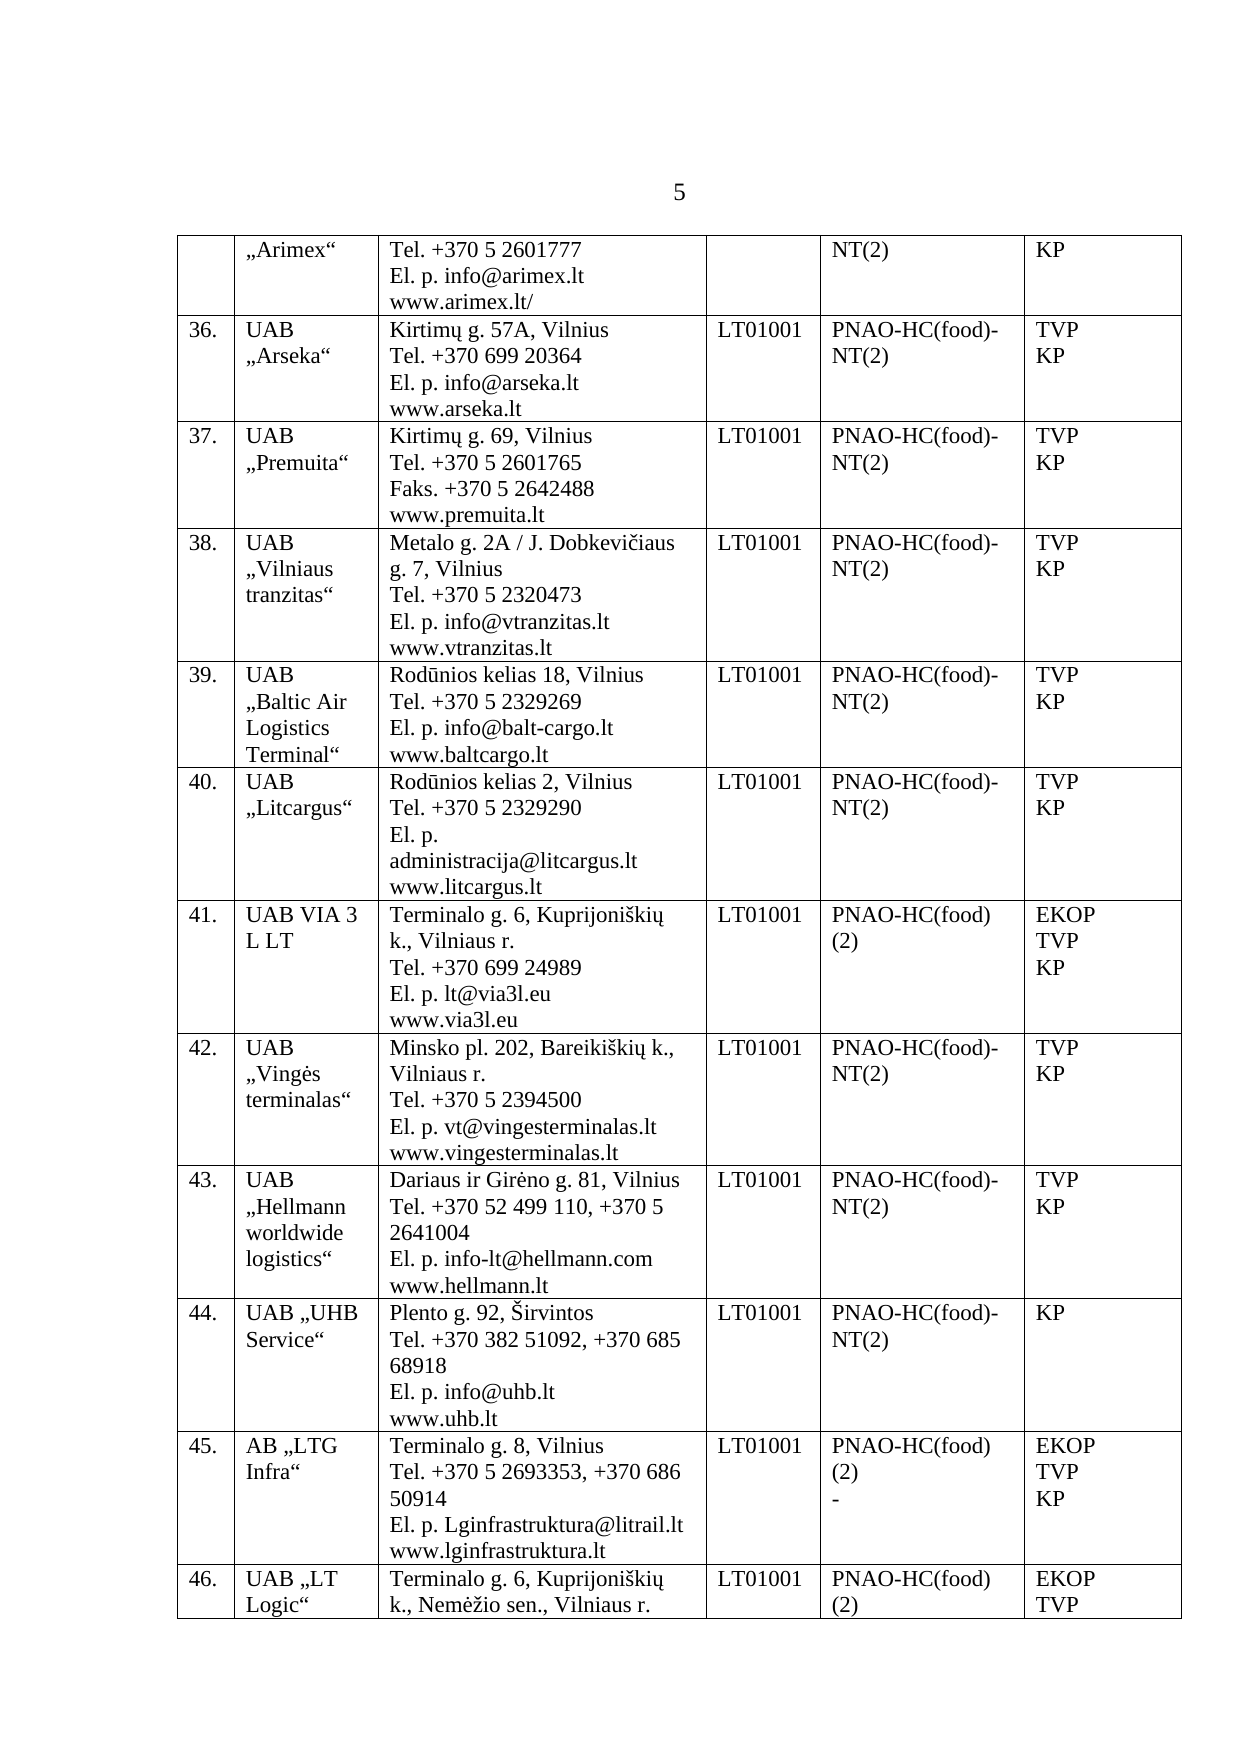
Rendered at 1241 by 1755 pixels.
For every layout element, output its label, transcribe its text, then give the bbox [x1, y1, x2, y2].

table_cell PNAO-HC(food)-NT(2) [821, 1299, 1024, 1431]
table_cell 41. [178, 901, 234, 1033]
table_cell EKOP TVP KP [1025, 901, 1181, 1033]
table_cell TVP KP [1025, 529, 1181, 661]
table_cell LT01001 [707, 1166, 820, 1298]
table_cell 43. [178, 1166, 234, 1298]
table_cell TVP KP [1025, 768, 1181, 900]
table_cell 39. [178, 662, 234, 767]
table_cell UAB „Litcargus“ [235, 768, 378, 900]
table_cell TVP KP [1025, 422, 1181, 528]
table_cell LT01001 [707, 1299, 820, 1431]
table_cell UAB „Premuita“ [235, 422, 378, 528]
table_cell Rodūnios kelias 2, Vilnius Tel. +370 5 2329290 El. p. administracija@litcargus.lt www.litcargus.lt [379, 768, 706, 900]
table_cell 44. [178, 1299, 234, 1431]
table_cell Kirtimų g. 69, Vilnius Tel. +370 5 2601765 Faks. +370 5 2642488 www.premuita.lt [379, 422, 706, 528]
table_cell UAB „Hellmann worldwide logistics“ [235, 1166, 378, 1298]
table_cell TVP KP [1025, 316, 1181, 421]
table_cell Kirtimų g. 57A, Vilnius Tel. +370 699 20364 El. p. info@arseka.lt www.arseka.lt [379, 316, 706, 421]
table_cell Plento g. 92, Širvintos Tel. +370 382 51092, +370 685 68918 El. p. info@uhb.lt www.uhb.lt [379, 1299, 706, 1431]
table_cell LT01001 [707, 662, 820, 767]
table_cell PNAO-HC(food)(2) [821, 901, 1024, 1033]
table_cell LT01001 [707, 768, 820, 900]
table_cell Metalo g. 2A / J. Dobkevičiaus g. 7, Vilnius Tel. +370 5 2320473 El. p. info@vtranzitas.lt www.vtranzitas.lt [379, 529, 706, 661]
table_cell Terminalo g. 6, Kuprijoniškių k., Nemėžio sen., Vilniaus r. [379, 1565, 706, 1618]
table_cell Dariaus ir Girėno g. 81, Vilnius Tel. +370 52 499 110, +370 5 2641004 El. p. info-lt@hellmann.com www.hellmann.lt [379, 1166, 706, 1298]
table_cell 37. [178, 422, 234, 528]
table_cell LT01001 [707, 1034, 820, 1165]
table_cell TVP KP [1025, 1166, 1181, 1298]
table_cell 36. [178, 316, 234, 421]
table_cell UAB „Vingės terminalas“ [235, 1034, 378, 1165]
table_cell PNAO-HC(food)-NT(2) [821, 529, 1024, 661]
table_cell Terminalo g. 6, Kuprijoniškių k., Vilniaus r. Tel. +370 699 24989 El. p. lt@via3l.eu www.via3l.eu [379, 901, 706, 1033]
table_cell Terminalo g. 8, Vilnius Tel. +370 5 2693353, +370 686 50914 El. p. Lginfrastruktura@litrail.lt www.lginfrastruktura.lt [379, 1432, 706, 1564]
table_cell UAB „Arseka“ [235, 316, 378, 421]
table_cell PNAO-HC(food)(2) - [821, 1432, 1024, 1564]
table_cell 42. [178, 1034, 234, 1165]
table_cell UAB „UHB Service“ [235, 1299, 378, 1431]
table_cell UAB „LT Logic“ [235, 1565, 378, 1618]
table_cell AB „LTG Infra“ [235, 1432, 378, 1564]
table_cell 45. [178, 1432, 234, 1564]
table_cell LT01001 [707, 1565, 820, 1618]
table_cell UAB VIA 3 L LT [235, 901, 378, 1033]
table_cell PNAO-HC(food)-NT(2) [821, 1166, 1024, 1298]
table_cell PNAO-HC(food)(2) [821, 1565, 1024, 1618]
table_cell Minsko pl. 202, Bareikiškių k., Vilniaus r. Tel. +370 5 2394500 El. p. vt@vingesterminalas.lt www.vingesterminalas.lt [379, 1034, 706, 1165]
table_cell EKOP TVP [1025, 1565, 1181, 1618]
table_cell KP [1025, 1299, 1181, 1431]
table_cell LT01001 [707, 529, 820, 661]
table_cell TVP KP [1025, 1034, 1181, 1165]
table_cell KP [1025, 236, 1181, 315]
table_cell PNAO-HC(food)-NT(2) [821, 316, 1024, 421]
table_cell UAB „Vilniaus tranzitas“ [235, 529, 378, 661]
table_cell 40. [178, 768, 234, 900]
table_cell NT(2) [821, 236, 1024, 315]
table_cell 38. [178, 529, 234, 661]
table_cell [178, 236, 234, 315]
table_cell [707, 236, 820, 315]
table_cell Rodūnios kelias 18, Vilnius Tel. +370 5 2329269 El. p. info@balt-cargo.lt www.baltcargo.lt [379, 662, 706, 767]
table_cell Tel. +370 5 2601777 El. p. info@arimex.lt www.arimex.lt/ [379, 236, 706, 315]
table_cell UAB „Baltic Air Logistics Terminal“ [235, 662, 378, 767]
table_cell EKOP TVP KP [1025, 1432, 1181, 1564]
table_cell PNAO-HC(food)-NT(2) [821, 1034, 1024, 1165]
table_cell „Arimex“ [235, 236, 378, 315]
table_cell PNAO-HC(food)-NT(2) [821, 422, 1024, 528]
table_cell LT01001 [707, 422, 820, 528]
table_cell PNAO-HC(food)-NT(2) [821, 768, 1024, 900]
table_cell PNAO-HC(food)-NT(2) [821, 662, 1024, 767]
table_cell TVP KP [1025, 662, 1181, 767]
table_cell LT01001 [707, 901, 820, 1033]
table_cell LT01001 [707, 316, 820, 421]
table_cell 46. [178, 1565, 234, 1618]
table_cell LT01001 [707, 1432, 820, 1564]
